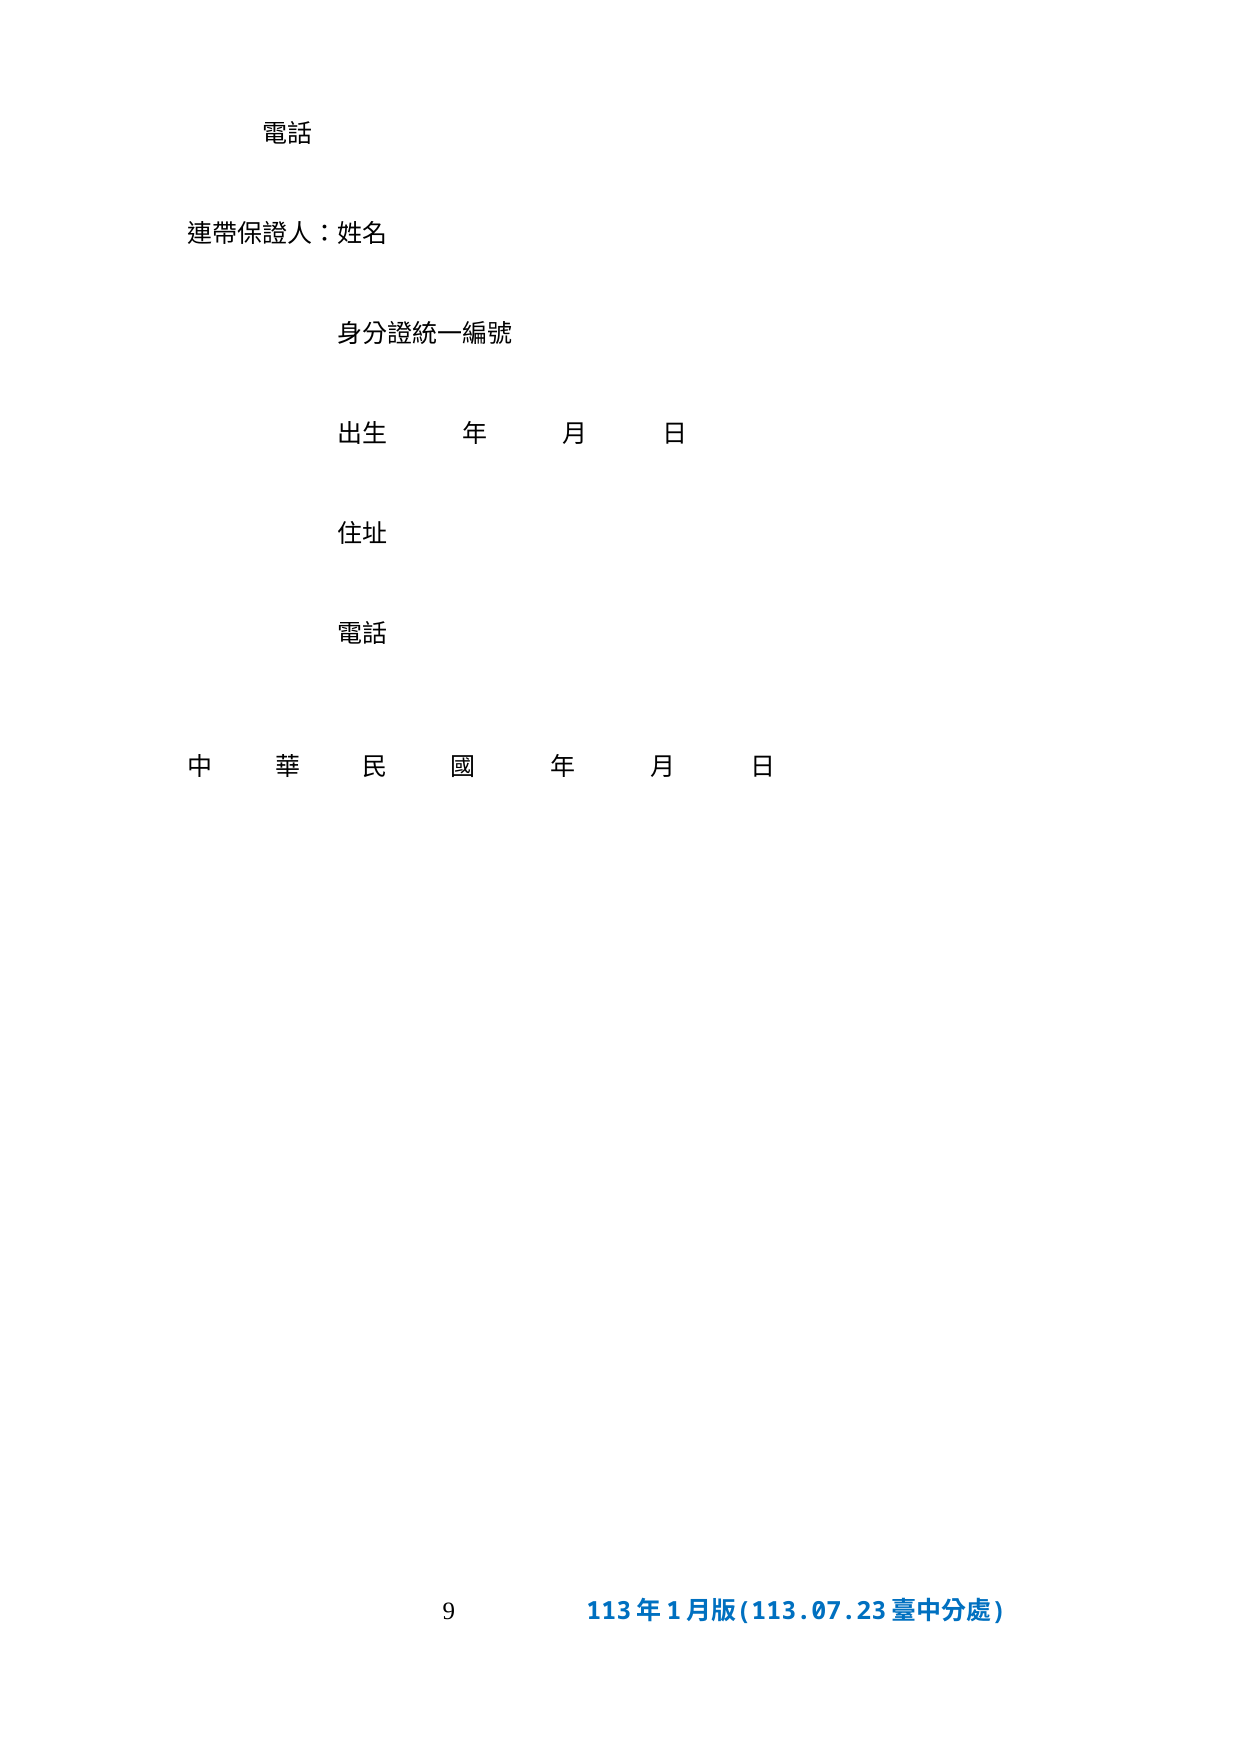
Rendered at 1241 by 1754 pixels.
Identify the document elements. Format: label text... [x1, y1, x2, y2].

text 電話 [337, 589, 1048, 652]
text 連帶保證人：姓名 [187, 189, 1048, 252]
text 中 華 民 國 年 月 日 [187, 746, 1088, 783]
text 身分證統一編號 [337, 289, 1048, 352]
text 出生 年 月 日 [337, 389, 1048, 452]
text 住址 [337, 489, 1048, 552]
text 電話 [262, 89, 1048, 152]
